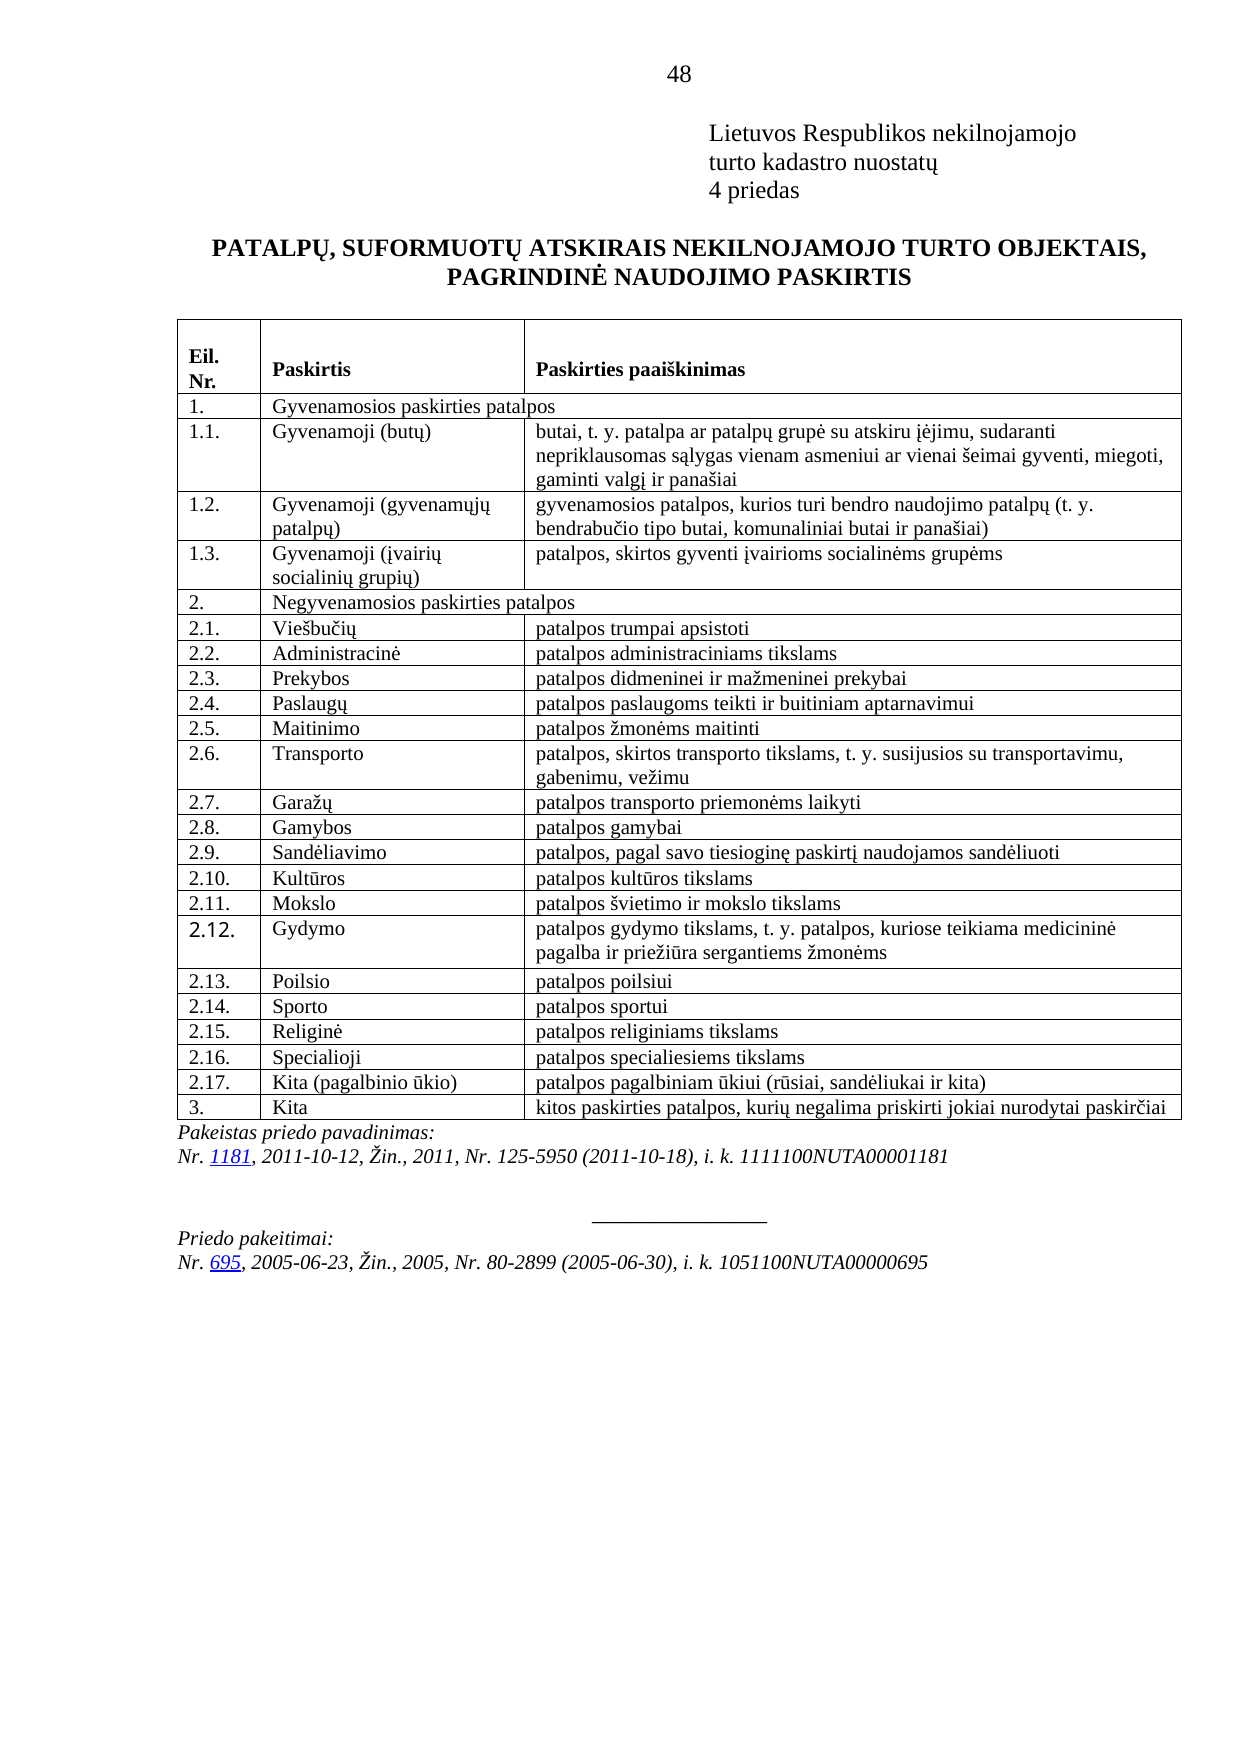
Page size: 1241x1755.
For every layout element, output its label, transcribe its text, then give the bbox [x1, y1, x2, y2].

table_cell Sandėliavimo [261, 840, 524, 864]
table_cell Maitinimo [261, 716, 524, 740]
table_cell Poilsio [261, 969, 524, 993]
table_cell Gyvenamosios paskirties patalpos [261, 394, 1181, 418]
text Lietuvos Respublikos nekilnojamojo [709, 118, 1181, 147]
table_cell Garažų [261, 790, 524, 814]
table_cell Gamybos [261, 815, 524, 839]
table_cell 2.5. [178, 716, 260, 740]
table_cell gyvenamosios patalpos, kurios turi bendro naudojimo patalpų (t. y. bendrabučio tipo butai, komunaliniai butai ir panašiai) [525, 492, 1181, 540]
table_cell 2.13. [178, 969, 260, 993]
table_cell Specialioji [261, 1045, 524, 1069]
table_cell 2.2. [178, 641, 260, 664]
table_cell 2.12. [178, 916, 260, 968]
text Nr. 1181, 2011-10-12, Žin., 2011, Nr. 125-5950 (2011-10-18), i. k. 1111100NUTA00001181 [177, 1144, 1181, 1168]
table_cell patalpos gamybai [525, 815, 1181, 839]
table_cell Administracinė [261, 641, 524, 664]
table_header Paskirties paaiškinimas [525, 320, 1181, 393]
table_cell patalpos švietimo ir mokslo tikslams [525, 891, 1181, 914]
table_cell patalpos religiniams tikslams [525, 1020, 1181, 1043]
table_cell Gyvenamoji (įvairių socialinių grupių) [261, 541, 524, 589]
text 4 priedas [177, 176, 1181, 204]
table_header Paskirtis [261, 320, 524, 393]
table_cell patalpos administraciniams tikslams [525, 641, 1181, 664]
table_cell 2.8. [178, 815, 260, 839]
table_cell butai, t. y. patalpa ar patalpų grupė su atskiru įėjimu, sudaranti nepriklausomas sąlygas vienam asmeniui ar vienai šeimai gyventi, miegoti, gaminti valgį ir panašiai [525, 419, 1181, 491]
table_cell Transporto [261, 741, 524, 789]
table_cell 2.14. [178, 994, 260, 1018]
text Nr. 695, 2005-06-23, Žin., 2005, Nr. 80-2899 (2005-06-30), i. k. 1051100NUTA00000695 [177, 1249, 1181, 1274]
table_cell patalpos sportui [525, 994, 1181, 1018]
table_cell Gydymo [261, 916, 524, 968]
table_cell 2. [178, 590, 260, 614]
table_cell patalpos transporto priemonėms laikyti [525, 790, 1181, 814]
table_cell Kita (pagalbinio ūkio) [261, 1070, 524, 1094]
table_cell Paslaugų [261, 691, 524, 715]
table_cell patalpos, skirtos gyventi įvairioms socialinėms grupėms [525, 541, 1181, 589]
table_cell patalpos žmonėms maitinti [525, 716, 1181, 740]
text ______________ [177, 1197, 1181, 1226]
table_cell 2.4. [178, 691, 260, 715]
table_cell patalpos didmeninei ir mažmeninei prekybai [525, 666, 1181, 690]
table_cell 2.11. [178, 891, 260, 914]
table_cell 2.9. [178, 840, 260, 864]
table_cell 2.16. [178, 1045, 260, 1069]
table_cell patalpos, skirtos transporto tikslams, t. y. susijusios su transportavimu, gabenimu, vežimu [525, 741, 1181, 789]
table_cell patalpos kultūros tikslams [525, 865, 1181, 889]
table_cell 2.1. [178, 615, 260, 639]
table_cell patalpos pagalbiniam ūkiui (rūsiai, sandėliukai ir kita) [525, 1070, 1181, 1094]
table_cell Kita [261, 1095, 524, 1119]
table_cell Viešbučių [261, 615, 524, 639]
table_cell Prekybos [261, 666, 524, 690]
table_cell Gyvenamoji (gyvenamųjų patalpų) [261, 492, 524, 540]
table_header Eil. Nr. [178, 320, 260, 393]
table_cell Religinė [261, 1020, 524, 1043]
table_cell 2.6. [178, 741, 260, 789]
table_cell 2.17. [178, 1070, 260, 1094]
table_cell 3. [178, 1095, 260, 1119]
table_cell 1.2. [178, 492, 260, 540]
table_cell 2.3. [178, 666, 260, 690]
table_cell patalpos trumpai apsistoti [525, 615, 1181, 639]
text Patalpų, SUFORMUOTŲ ATSKIRaIs NEKILNOJAMOJO TURTO OBJEKTAIs, pagrindinė naudojimo paskirtis [177, 233, 1181, 291]
table_cell Mokslo [261, 891, 524, 914]
table_cell patalpos gydymo tikslams, t. y. patalpos, kuriose teikiama medicininė pagalba ir priežiūra sergantiems žmonėms [525, 916, 1181, 968]
table_cell Sporto [261, 994, 524, 1018]
text Priedo pakeitimai: [177, 1226, 1181, 1249]
table_cell 2.15. [178, 1020, 260, 1043]
text Pakeistas priedo pavadinimas: [177, 1120, 1181, 1144]
table_cell 1.3. [178, 541, 260, 589]
table_cell patalpos, pagal savo tiesioginę paskirtį naudojamos sandėliuoti [525, 840, 1181, 864]
table_cell Negyvenamosios paskirties patalpos [261, 590, 1181, 614]
text turto kadastro nuostatų [177, 147, 1181, 176]
table_cell 1.1. [178, 419, 260, 491]
table_cell Kultūros [261, 865, 524, 889]
table_cell 2.7. [178, 790, 260, 814]
table_cell kitos paskirties patalpos, kurių negalima priskirti jokiai nurodytai paskirčiai [525, 1095, 1181, 1119]
table_cell patalpos poilsiui [525, 969, 1181, 993]
table_cell patalpos specialiesiems tikslams [525, 1045, 1181, 1069]
table_cell 2.10. [178, 865, 260, 889]
table_cell patalpos paslaugoms teikti ir buitiniam aptarnavimui [525, 691, 1181, 715]
table_cell 1. [178, 394, 260, 418]
table_cell Gyvenamoji (butų) [261, 419, 524, 491]
